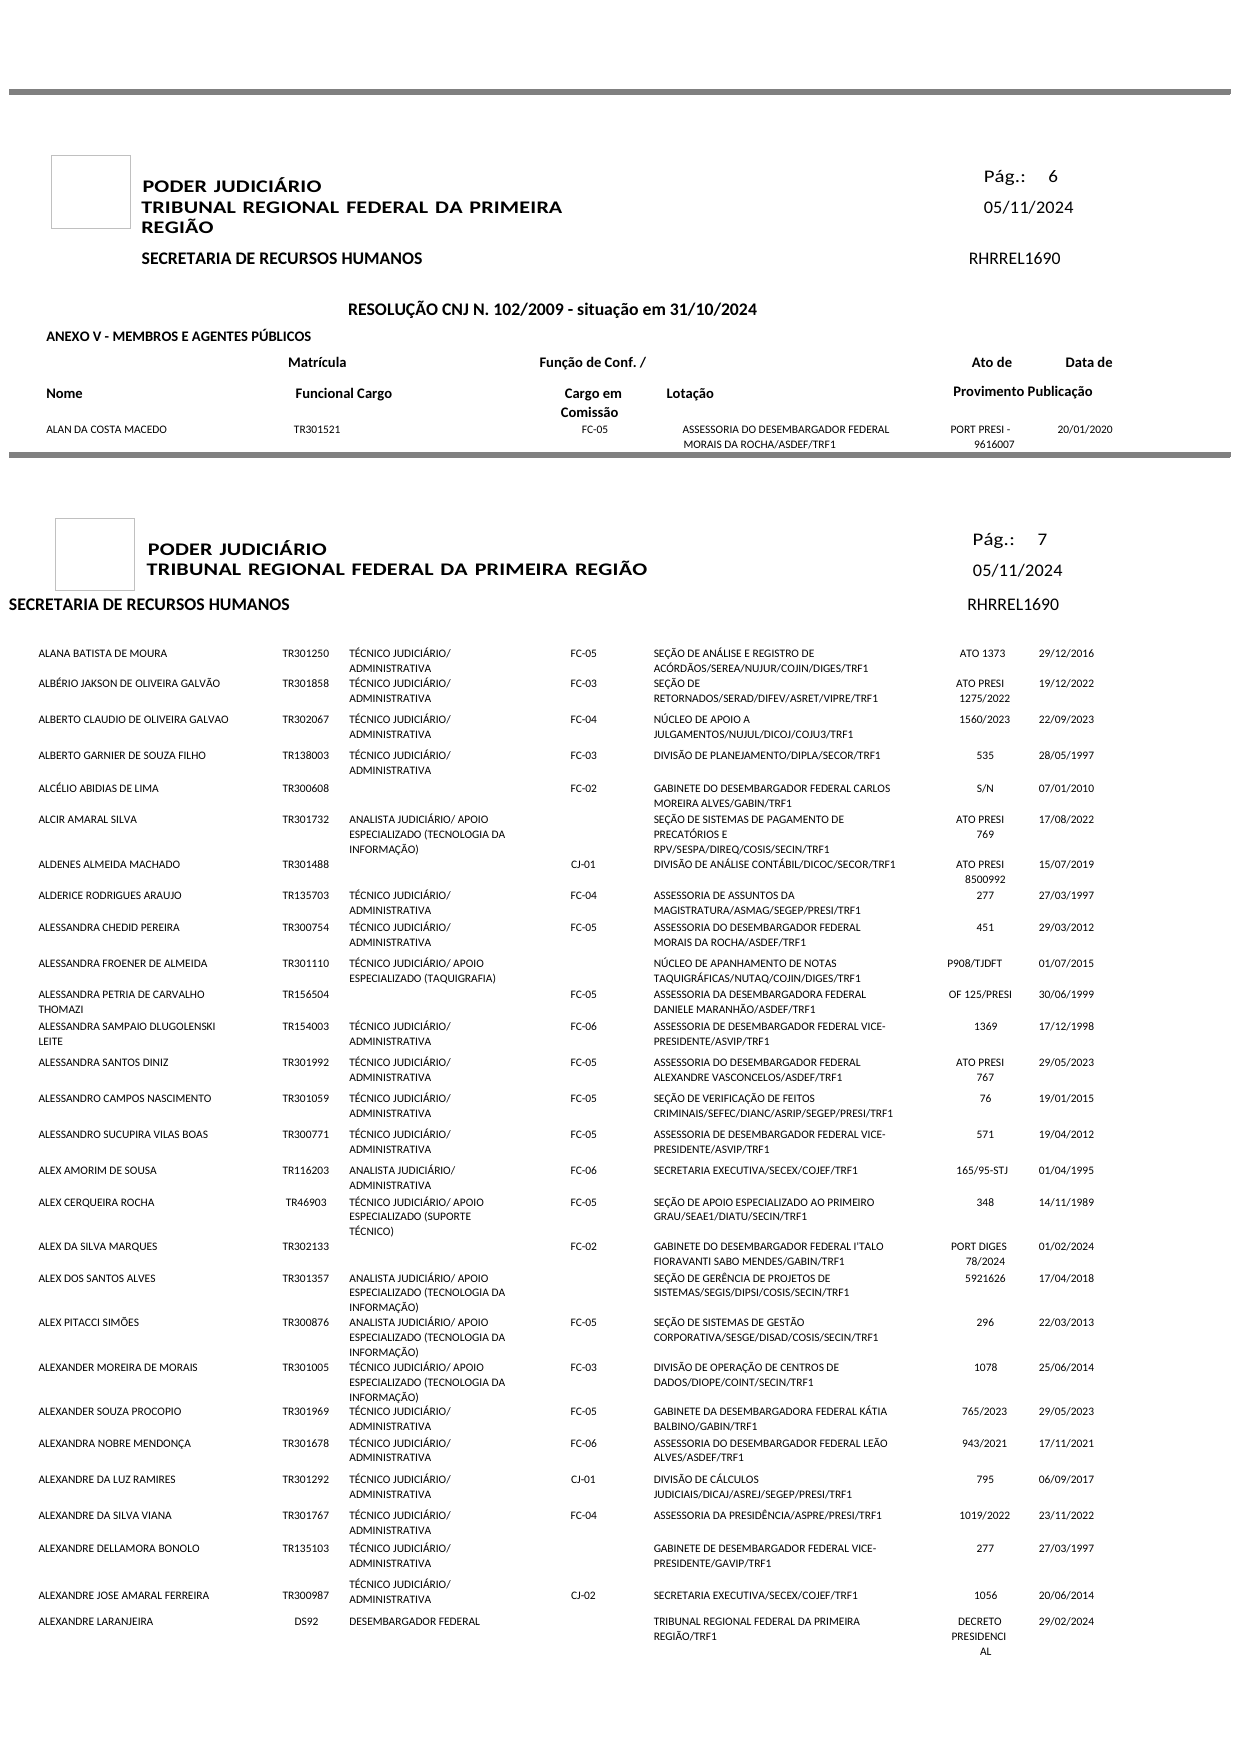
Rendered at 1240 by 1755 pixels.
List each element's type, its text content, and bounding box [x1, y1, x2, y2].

table_cell 165/95-STJ [947, 1164, 1028, 1195]
table_cell FC-05 [570, 1195, 653, 1239]
table_cell TÉCNICO JUDICIÁRIO/ ADMINISTRATIVA [349, 1091, 570, 1127]
table_cell TR301678 [282, 1436, 349, 1472]
table_cell TÉCNICO JUDICIÁRIO/ ADMINISTRATIVA [349, 748, 570, 781]
table_cell FC-05 [570, 1091, 653, 1127]
table_cell ATO PRESI 767 [947, 1055, 1028, 1091]
table_cell 17/08/2022 [1028, 813, 1095, 857]
table_cell GABINETE DO DESEMBARGADOR FEDERAL CARLOS MOREIRA ALVES/GABIN/TRF1 [654, 781, 947, 813]
table_cell 19/01/2015 [1028, 1091, 1095, 1127]
table_cell DS92 [282, 1614, 349, 1659]
table_cell Matrícula Função de Conf. / Nome Funcional Cargo Cargo em Lotação Comissão [46, 346, 950, 422]
table_header ALANA BATISTA DE MOURA [38, 646, 282, 676]
table_cell TR116203 [282, 1164, 349, 1195]
table_cell 27/03/1997 [1028, 1541, 1095, 1578]
table_cell TR301110 [282, 956, 349, 987]
table_cell TR301357 [282, 1271, 349, 1315]
table_cell 348 [947, 1195, 1028, 1239]
table_cell TR301292 [282, 1472, 349, 1508]
table_cell ANALISTA JUDICIÁRIO/ APOIO ESPECIALIZADO (TECNOLOGIA DA INFORMAÇÃO) [349, 1271, 570, 1315]
table_cell ASSESSORIA DE DESEMBARGADOR FEDERAL VICE- PRESIDENTE/ASVIP/TRF1 [654, 1019, 947, 1055]
table_cell FC-04 [570, 1508, 653, 1541]
table_cell FC-04 [570, 712, 653, 748]
table_cell SECRETARIA EXECUTIVA/SECEX/COJEF/TRF1 [654, 1578, 947, 1614]
table_cell TR301767 [282, 1508, 349, 1541]
table_cell ALESSANDRA SANTOS DINIZ [38, 1055, 282, 1091]
table_cell TÉCNICO JUDICIÁRIO/ ADMINISTRATIVA [349, 889, 570, 920]
table_header SEÇÃO DE ANÁLISE E REGISTRO DE ACÓRDÃOS/SEREA/NUJUR/COJIN/DIGES/TRF1 [654, 646, 947, 676]
table_cell FC-05 [570, 1315, 653, 1360]
table_cell DIVISÃO DE CÁLCULOS JUDICIAIS/DICAJ/ASREJ/SEGEP/PRESI/TRF1 [654, 1472, 947, 1508]
table_header TÉCNICO JUDICIÁRIO/ ADMINISTRATIVA [349, 646, 570, 676]
table_cell ASSESSORIA DA PRESIDÊNCIA/ASPRE/PRESI/TRF1 [654, 1508, 947, 1541]
table_cell ALEX DA SILVA MARQUES [38, 1239, 282, 1271]
table_cell ALCÉLIO ABIDIAS DE LIMA [38, 781, 282, 813]
table_cell 22/09/2023 [1028, 712, 1095, 748]
table_cell SEÇÃO DE SISTEMAS DE PAGAMENTO DE PRECATÓRIOS E RPV/SESPA/DIREQ/COSIS/SECIN/TRF1 [654, 813, 947, 857]
table_cell ALEXANDRE DA SILVA VIANA [38, 1508, 282, 1541]
table_cell GABINETE DO DESEMBARGADOR FEDERAL I'TALO FIORAVANTI SABO MENDES/GABIN/TRF1 [654, 1239, 947, 1271]
table_cell ATO PRESI 8500992 [947, 857, 1028, 889]
table_cell Ato de Data de Provimento Publicação [950, 346, 1113, 422]
table_cell SEÇÃO DE VERIFICAÇÃO DE FEITOS CRIMINAIS/SEFEC/DIANC/ASRIP/SEGEP/PRESI/TRF1 [654, 1091, 947, 1127]
table_cell GABINETE DA DESEMBARGADORA FEDERAL KÁTIA BALBINO/GABIN/TRF1 [654, 1405, 947, 1436]
table_cell ALBERTO CLAUDIO DE OLIVEIRA GALVAO [38, 712, 282, 748]
table_cell PORT DIGES 78/2024 [947, 1239, 1028, 1271]
table_cell ATO PRESI 1275/2022 [947, 676, 1028, 712]
table_header TR301250 [282, 646, 349, 676]
table_cell ALEXANDRE LARANJEIRA [38, 1614, 282, 1659]
table_cell TR300987 [282, 1578, 349, 1614]
table_cell TÉCNICO JUDICIÁRIO/ ADMINISTRATIVA [349, 1472, 570, 1508]
table_cell SEÇÃO DE GERÊNCIA DE PROJETOS DE SISTEMAS/SEGIS/DIPSI/COSIS/SECIN/TRF1 [654, 1271, 947, 1315]
table_cell 17/12/1998 [1028, 1019, 1095, 1055]
table_cell 01/04/1995 [1028, 1164, 1095, 1195]
table_cell 15/07/2019 [1028, 857, 1095, 889]
table_cell DESEMBARGADOR FEDERAL [349, 1614, 570, 1659]
table_cell 1369 [947, 1019, 1028, 1055]
table_cell ALEX PITACCI SIMÕES [38, 1315, 282, 1360]
table_cell 23/11/2022 [1028, 1508, 1095, 1541]
table_cell ALBÉRIO JAKSON DE OLIVEIRA GALVÃO [38, 676, 282, 712]
table_cell 296 [947, 1315, 1028, 1360]
table_cell FC-05 [570, 920, 653, 956]
table_cell TR301732 [282, 813, 349, 857]
table_header SECRETARIA DE RECURSOS HUMANOS RESOLUÇÃO CNJ N. 102/2009 - situação em 31/10/2024 ANEXO V - MEMBROS E AGENTES PÚBLICOS [46, 247, 950, 346]
table_cell FC-05 [570, 1405, 653, 1436]
table_cell FC-05 [570, 1055, 653, 1091]
table_cell TR156504 [282, 988, 349, 1019]
table_cell ALEX CERQUEIRA ROCHA [38, 1195, 282, 1239]
table_cell ALEXANDER MOREIRA DE MORAIS [38, 1360, 282, 1404]
table_cell ASSESSORIA DE ASSUNTOS DA MAGISTRATURA/ASMAG/SEGEP/PRESI/TRF1 [654, 889, 947, 920]
table_cell 943/2021 [947, 1436, 1028, 1472]
table_cell [349, 988, 570, 1019]
table_cell 277 [947, 1541, 1028, 1578]
table_cell TR300876 [282, 1315, 349, 1360]
table_cell TR135103 [282, 1541, 349, 1578]
table_cell TR302133 [282, 1239, 349, 1271]
table_cell FC-05 [570, 1128, 653, 1163]
table_cell 1056 [947, 1578, 1028, 1614]
table_cell FC-03 [570, 676, 653, 712]
table_cell 1019/2022 [947, 1508, 1028, 1541]
table_cell ALEX AMORIM DE SOUSA [38, 1164, 282, 1195]
table_cell TÉCNICO JUDICIÁRIO/ APOIO ESPECIALIZADO (TAQUIGRAFIA) [349, 956, 570, 987]
table_cell S/N [947, 781, 1028, 813]
table_header ATO 1373 [947, 646, 1028, 676]
table_cell ALEXANDRE DELLAMORA BONOLO [38, 1541, 282, 1578]
table_cell TR300771 [282, 1128, 349, 1163]
table_cell ALEX DOS SANTOS ALVES [38, 1271, 282, 1315]
table_cell 17/11/2021 [1028, 1436, 1095, 1472]
table_cell ALEXANDRE JOSE AMARAL FERREIRA [38, 1578, 282, 1614]
table_cell TR301858 [282, 676, 349, 712]
table_cell 30/06/1999 [1028, 988, 1095, 1019]
table_cell ALCIR AMARAL SILVA [38, 813, 282, 857]
table_cell 29/02/2024 [1028, 1614, 1095, 1659]
table_cell ANALISTA JUDICIÁRIO/ APOIO ESPECIALIZADO (TECNOLOGIA DA INFORMAÇÃO) [349, 813, 570, 857]
table_cell CJ-01 [570, 857, 653, 889]
table_cell FC-04 [570, 889, 653, 920]
table_cell 1078 [947, 1360, 1028, 1404]
table_cell FC-05 [570, 988, 653, 1019]
table_cell DIVISÃO DE ANÁLISE CONTÁBIL/DICOC/SECOR/TRF1 [654, 857, 947, 889]
table_cell TR301059 [282, 1091, 349, 1127]
table_cell 01/02/2024 [1028, 1239, 1095, 1271]
table_cell TR301005 [282, 1360, 349, 1404]
table_cell ASSESSORIA DO DESEMBARGADOR FEDERAL ALEXANDRE VASCONCELOS/ASDEF/TRF1 [654, 1055, 947, 1091]
table_cell 29/03/2012 [1028, 920, 1095, 956]
table_cell ALAN DA COSTA MACEDO TR301521 FC-05 ASSESSORIA DO DESEMBARGADOR FEDERAL MORAIS DA ROCHA/ASDEF/TRF1 [46, 422, 950, 452]
table_cell ALESSANDRO CAMPOS NASCIMENTO [38, 1091, 282, 1127]
table_cell PORT PRESI - 20/01/2020 9616007 [950, 422, 1113, 452]
table_cell TÉCNICO JUDICIÁRIO/ ADMINISTRATIVA [349, 1541, 570, 1578]
table_cell [570, 1271, 653, 1315]
table_cell OF 125/PRESI [947, 988, 1028, 1019]
table_cell SEÇÃO DE RETORNADOS/SERAD/DIFEV/ASRET/VIPRE/TRF1 [654, 676, 947, 712]
table_cell 22/03/2013 [1028, 1315, 1095, 1360]
table_cell GABINETE DE DESEMBARGADOR FEDERAL VICE- PRESIDENTE/GAVIP/TRF1 [654, 1541, 947, 1578]
table_cell ASSESSORIA DE DESEMBARGADOR FEDERAL VICE- PRESIDENTE/ASVIP/TRF1 [654, 1128, 947, 1163]
table_cell TR46903 [282, 1195, 349, 1239]
table_cell ALESSANDRA PETRIA DE CARVALHO THOMAZI [38, 988, 282, 1019]
table_cell ASSESSORIA DA DESEMBARGADORA FEDERAL DANIELE MARANHÃO/ASDEF/TRF1 [654, 988, 947, 1019]
table_header RHRREL1690 [950, 247, 1113, 346]
table_cell [570, 813, 653, 857]
table_cell DIVISÃO DE PLANEJAMENTO/DIPLA/SECOR/TRF1 [654, 748, 947, 781]
table_cell 27/03/1997 [1028, 889, 1095, 920]
table_cell 451 [947, 920, 1028, 956]
table_cell TÉCNICO JUDICIÁRIO/ ADMINISTRATIVA [349, 1405, 570, 1436]
table_cell FC-02 [570, 1239, 653, 1271]
table_cell TR300754 [282, 920, 349, 956]
table_cell DECRETO PRESIDENCI AL [947, 1614, 1028, 1659]
table_cell 19/04/2012 [1028, 1128, 1095, 1163]
table_cell TR154003 [282, 1019, 349, 1055]
table_cell ANALISTA JUDICIÁRIO/ APOIO ESPECIALIZADO (TECNOLOGIA DA INFORMAÇÃO) [349, 1315, 570, 1360]
table_cell TÉCNICO JUDICIÁRIO/ ADMINISTRATIVA [349, 920, 570, 956]
table_cell TR300608 [282, 781, 349, 813]
table_cell 765/2023 [947, 1405, 1028, 1436]
table_cell 28/05/1997 [1028, 748, 1095, 781]
table_cell 06/09/2017 [1028, 1472, 1095, 1508]
table_cell 5921626 [947, 1271, 1028, 1315]
table_cell 535 [947, 748, 1028, 781]
table_cell FC-06 [570, 1164, 653, 1195]
table_cell 29/05/2023 [1028, 1055, 1095, 1091]
table_cell 14/11/1989 [1028, 1195, 1095, 1239]
table_cell 571 [947, 1128, 1028, 1163]
table_cell P908/TJDFT [947, 956, 1028, 987]
table_cell TÉCNICO JUDICIÁRIO/ ADMINISTRATIVA [349, 712, 570, 748]
table_cell ANALISTA JUDICIÁRIO/ ADMINISTRATIVA [349, 1164, 570, 1195]
table_cell ALESSANDRA CHEDID PEREIRA [38, 920, 282, 956]
table_cell TR301969 [282, 1405, 349, 1436]
table_cell [349, 857, 570, 889]
table_cell TR301992 [282, 1055, 349, 1091]
table_cell [570, 1541, 653, 1578]
table_cell [349, 1239, 570, 1271]
table_cell SECRETARIA EXECUTIVA/SECEX/COJEF/TRF1 [654, 1164, 947, 1195]
table_cell SEÇÃO DE SISTEMAS DE GESTÃO CORPORATIVA/SESGE/DISAD/COSIS/SECIN/TRF1 [654, 1315, 947, 1360]
table_cell 19/12/2022 [1028, 676, 1095, 712]
table_cell 07/01/2010 [1028, 781, 1095, 813]
table_cell FC-02 [570, 781, 653, 813]
table_cell 17/04/2018 [1028, 1271, 1095, 1315]
table_cell TR138003 [282, 748, 349, 781]
table_cell [570, 956, 653, 987]
text SECRETARIA DE RECURSOS HUMANOS RHRREL1690 [9, 458, 1107, 614]
table_cell 795 [947, 1472, 1028, 1508]
table_header 29/12/2016 [1028, 646, 1095, 676]
table_cell 76 [947, 1091, 1028, 1127]
table_cell TÉCNICO JUDICIÁRIO/ ADMINISTRATIVA [349, 1019, 570, 1055]
table_cell [570, 1614, 653, 1659]
table_cell TÉCNICO JUDICIÁRIO/ ADMINISTRATIVA [349, 1508, 570, 1541]
table_cell FC-03 [570, 748, 653, 781]
table_cell NÚCLEO DE APANHAMENTO DE NOTAS TAQUIGRÁFICAS/NUTAQ/COJIN/DIGES/TRF1 [654, 956, 947, 987]
table_cell ALESSANDRA SAMPAIO DLUGOLENSKI LEITE [38, 1019, 282, 1055]
table_cell 20/06/2014 [1028, 1578, 1095, 1614]
table_cell TÉCNICO JUDICIÁRIO/ ADMINISTRATIVA [349, 676, 570, 712]
table_cell FC-06 [570, 1019, 653, 1055]
table_cell 29/05/2023 [1028, 1405, 1095, 1436]
table_cell TRIBUNAL REGIONAL FEDERAL DA PRIMEIRA REGIÃO/TRF1 [654, 1614, 947, 1659]
table_cell CJ-01 [570, 1472, 653, 1508]
table_cell TÉCNICO JUDICIÁRIO/ APOIO ESPECIALIZADO (TECNOLOGIA DA INFORMAÇÃO) [349, 1360, 570, 1404]
table_cell ALEXANDRE DA LUZ RAMIRES [38, 1472, 282, 1508]
table_cell ALDENES ALMEIDA MACHADO [38, 857, 282, 889]
table_cell ALBERTO GARNIER DE SOUZA FILHO [38, 748, 282, 781]
table_cell ATO PRESI 769 [947, 813, 1028, 857]
table_cell 1560/2023 [947, 712, 1028, 748]
table_cell TÉCNICO JUDICIÁRIO/ ADMINISTRATIVA [349, 1128, 570, 1163]
table_cell 277 [947, 889, 1028, 920]
table_cell NÚCLEO DE APOIO A JULGAMENTOS/NUJUL/DICOJ/COJU3/TRF1 [654, 712, 947, 748]
table_cell TR135703 [282, 889, 349, 920]
table_cell FC-03 [570, 1360, 653, 1404]
table_cell ALDERICE RODRIGUES ARAUJO [38, 889, 282, 920]
table_cell DIVISÃO DE OPERAÇÃO DE CENTROS DE DADOS/DIOPE/COINT/SECIN/TRF1 [654, 1360, 947, 1404]
table_cell TR301488 [282, 857, 349, 889]
table_cell ALESSANDRA FROENER DE ALMEIDA [38, 956, 282, 987]
table_cell TÉCNICO JUDICIÁRIO/ APOIO ESPECIALIZADO (SUPORTE TÉCNICO) [349, 1195, 570, 1239]
table_cell CJ-02 [570, 1578, 653, 1614]
table_cell ALEXANDER SOUZA PROCOPIO [38, 1405, 282, 1436]
table_cell TR302067 [282, 712, 349, 748]
table_cell SEÇÃO DE APOIO ESPECIALIZADO AO PRIMEIRO GRAU/SEAE1/DIATU/SECIN/TRF1 [654, 1195, 947, 1239]
table_cell 25/06/2014 [1028, 1360, 1095, 1404]
table_cell FC-06 [570, 1436, 653, 1472]
table_cell TÉCNICO JUDICIÁRIO/ ADMINISTRATIVA [349, 1578, 570, 1614]
table_cell ASSESSORIA DO DESEMBARGADOR FEDERAL MORAIS DA ROCHA/ASDEF/TRF1 [654, 920, 947, 956]
table_cell ALEXANDRA NOBRE MENDONÇA [38, 1436, 282, 1472]
table_cell 01/07/2015 [1028, 956, 1095, 987]
table_cell TÉCNICO JUDICIÁRIO/ ADMINISTRATIVA [349, 1436, 570, 1472]
table_cell ALESSANDRO SUCUPIRA VILAS BOAS [38, 1128, 282, 1163]
table_cell ASSESSORIA DO DESEMBARGADOR FEDERAL LEÃO ALVES/ASDEF/TRF1 [654, 1436, 947, 1472]
table_cell TÉCNICO JUDICIÁRIO/ ADMINISTRATIVA [349, 1055, 570, 1091]
table_header FC-05 [570, 646, 653, 676]
table_cell [349, 781, 570, 813]
